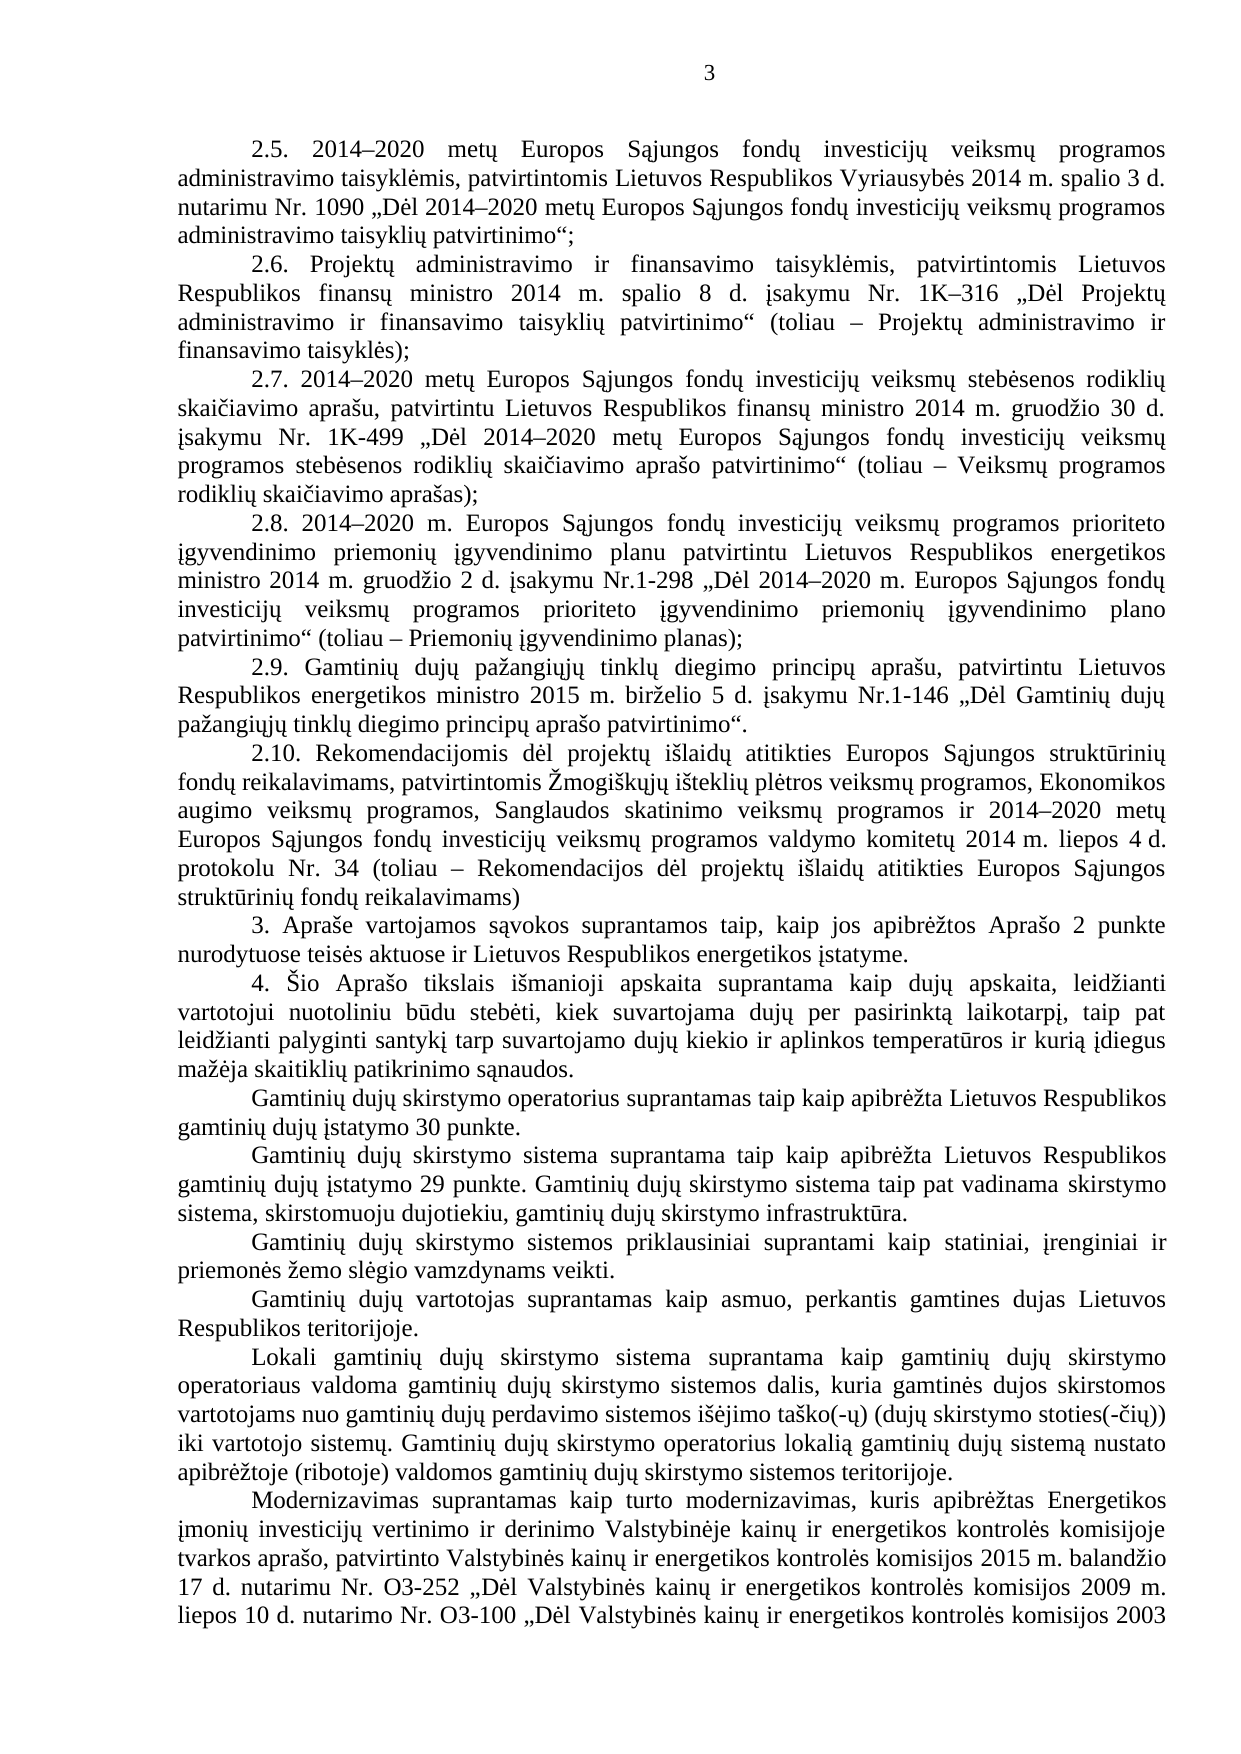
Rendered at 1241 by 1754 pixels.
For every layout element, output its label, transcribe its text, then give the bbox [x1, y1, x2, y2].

text Gamtinių dujų vartotojas suprantamas kaip asmuo, perkantis gamtines dujas Lietuvos Respublikos teritorijoje. [177, 1284, 1167, 1342]
text Gamtinių dujų skirstymo operatorius suprantamas taip kaip apibrėžta Lietuvos Respublikos gamtinių dujų įstatymo 30 punkte. [177, 1083, 1167, 1140]
text 2.8. 2014–2020 m. Europos Sąjungos fondų investicijų veiksmų programos prioriteto įgyvendinimo priemonių įgyvendinimo planu patvirtintu Lietuvos Respublikos energetikos ministro 2014 m. gruodžio 2 d. įsakymu Nr.1-298 „Dėl 2014–2020 m. Europos Sąjungos fondų investicijų veiksmų programos prioriteto įgyvendinimo priemonių įgyvendinimo plano patvirtinimo“ (toliau – Priemonių įgyvendinimo planas); [177, 508, 1167, 652]
text 2.10. Rekomendacijomis dėl projektų išlaidų atitikties Europos Sąjungos struktūrinių fondų reikalavimams, patvirtintomis Žmogiškųjų išteklių plėtros veiksmų programos, Ekonomikos augimo veiksmų programos, Sanglaudos skatinimo veiksmų programos ir 2014–2020 metų Europos Sąjungos fondų investicijų veiksmų programos valdymo komitetų 2014 m. liepos 4 d. protokolu Nr. 34 (toliau – Rekomendacijos dėl projektų išlaidų atitikties Europos Sąjungos struktūrinių fondų reikalavimams) [177, 738, 1167, 910]
text 2.7. 2014–2020 metų Europos Sąjungos fondų investicijų veiksmų stebėsenos rodiklių skaičiavimo aprašu, patvirtintu Lietuvos Respublikos finansų ministro 2014 m. gruodžio 30 d. įsakymu Nr. 1K-499 „Dėl 2014–2020 metų Europos Sąjungos fondų investicijų veiksmų programos stebėsenos rodiklių skaičiavimo aprašo patvirtinimo“ (toliau – Veiksmų programos rodiklių skaičiavimo aprašas); [177, 364, 1167, 508]
text 2.6. Projektų administravimo ir finansavimo taisyklėmis, patvirtintomis Lietuvos Respublikos finansų ministro 2014 m. spalio 8 d. įsakymu Nr. 1K–316 „Dėl Projektų administravimo ir finansavimo taisyklių patvirtinimo“ (toliau – Projektų administravimo ir finansavimo taisyklės); [177, 249, 1167, 364]
text 2.9. Gamtinių dujų pažangiųjų tinklų diegimo principų aprašu, patvirtintu Lietuvos Respublikos energetikos ministro 2015 m. birželio 5 d. įsakymu Nr.1-146 „Dėl Gamtinių dujų pažangiųjų tinklų diegimo principų aprašo patvirtinimo“. [177, 652, 1167, 738]
text Lokali gamtinių dujų skirstymo sistema suprantama kaip gamtinių dujų skirstymo operatoriaus valdoma gamtinių dujų skirstymo sistemos dalis, kuria gamtinės dujos skirstomos vartotojams nuo gamtinių dujų perdavimo sistemos išėjimo taško(-ų) (dujų skirstymo stoties(-čių)) iki vartotojo sistemų. Gamtinių dujų skirstymo operatorius lokalią gamtinių dujų sistemą nustato apibrėžtoje (ribotoje) valdomos gamtinių dujų skirstymo sistemos teritorijoje. [177, 1342, 1167, 1485]
text 2.5. 2014–2020 metų Europos Sąjungos fondų investicijų veiksmų programos administravimo taisyklėmis, patvirtintomis Lietuvos Respublikos Vyriausybės 2014 m. spalio 3 d. nutarimu Nr. 1090 „Dėl 2014–2020 metų Europos Sąjungos fondų investicijų veiksmų programos administravimo taisyklių patvirtinimo“; [177, 134, 1167, 249]
text Gamtinių dujų skirstymo sistema suprantama taip kaip apibrėžta Lietuvos Respublikos gamtinių dujų įstatymo 29 punkte. Gamtinių dujų skirstymo sistema taip pat vadinama skirstymo sistema, skirstomuoju dujotiekiu, gamtinių dujų skirstymo infrastruktūra. [177, 1140, 1167, 1227]
text 4. Šio Aprašo tikslais išmanioji apskaita suprantama kaip dujų apskaita, leidžianti vartotojui nuotoliniu būdu stebėti, kiek suvartojama dujų per pasirinktą laikotarpį, taip pat leidžianti palyginti santykį tarp suvartojamo dujų kiekio ir aplinkos temperatūros ir kurią įdiegus mažėja skaitiklių patikrinimo sąnaudos. [177, 968, 1167, 1083]
text 3. Apraše vartojamos sąvokos suprantamos taip, kaip jos apibrėžtos Aprašo 2 punkte nurodytuose teisės aktuose ir Lietuvos Respublikos energetikos įstatyme. [177, 910, 1167, 968]
text Gamtinių dujų skirstymo sistemos priklausiniai suprantami kaip statiniai, įrenginiai ir priemonės žemo slėgio vamzdynams veikti. [177, 1227, 1167, 1284]
text Modernizavimas suprantamas kaip turto modernizavimas, kuris apibrėžtas Energetikos įmonių investicijų vertinimo ir derinimo Valstybinėje kainų ir energetikos kontrolės komisijoje tvarkos aprašo, patvirtinto Valstybinės kainų ir energetikos kontrolės komisijos 2015 m. balandžio 17 d. nutarimu Nr. O3-252 „Dėl Valstybinės kainų ir energetikos kontrolės komisijos 2009 m. liepos 10 d. nutarimo Nr. O3-100 „Dėl Valstybinės kainų ir energetikos kontrolės komisijos 2003 [177, 1485, 1167, 1629]
